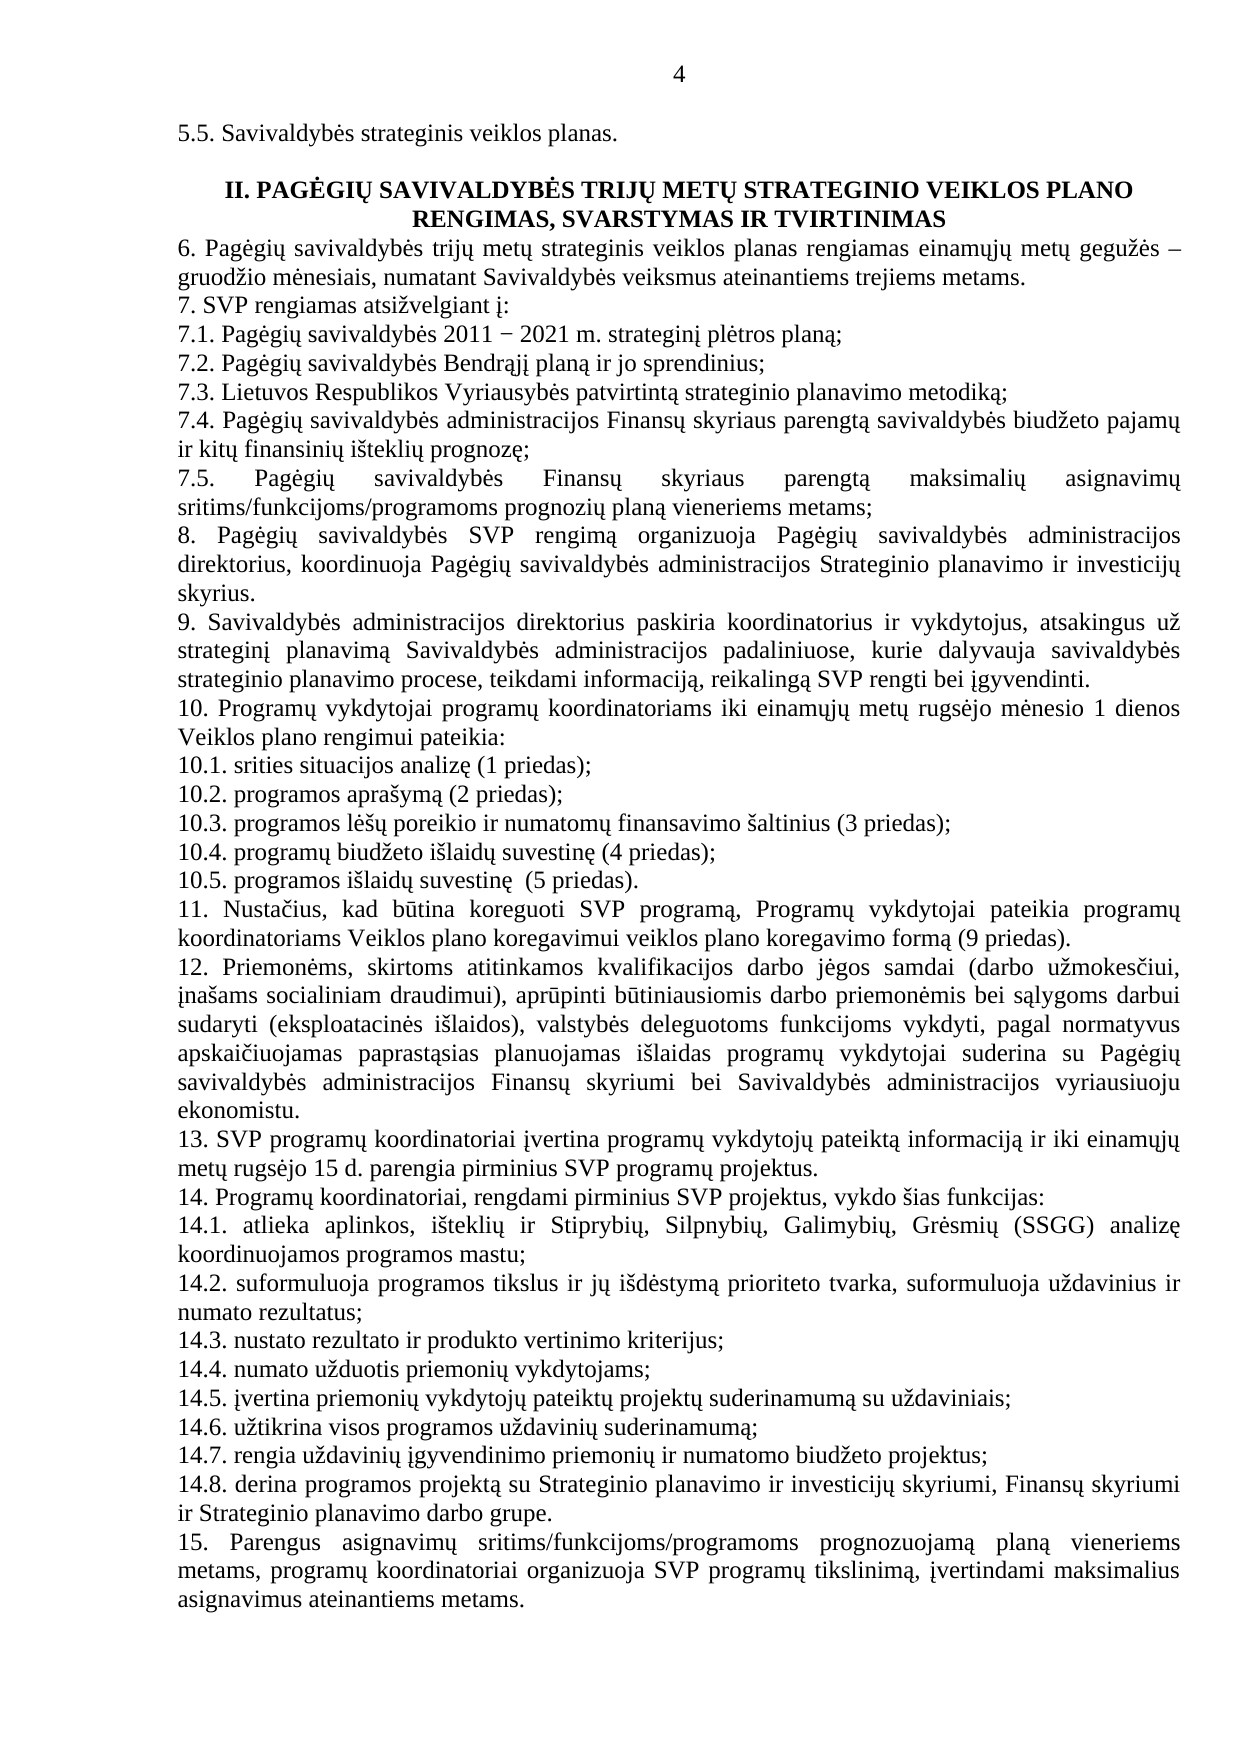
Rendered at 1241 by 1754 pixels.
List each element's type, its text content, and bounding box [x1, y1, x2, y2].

text 7.5. Pagėgių savivaldybės Finansų skyriaus parengtą maksimalių asignavimų sritims/funkcijoms/programoms prognozių planą vieneriems metams; [177, 463, 1181, 521]
text 10.3. programos lėšų poreikio ir numatomų finansavimo šaltinius (3 priedas); [177, 808, 1181, 837]
text 15. Parengus asignavimų sritims/funkcijoms/programoms prognozuojamą planą vieneriems metams, programų koordinatoriai organizuoja SVP programų tikslinimą, įvertindami maksimalius asignavimus ateinantiems metams. [177, 1527, 1181, 1613]
text II. PAGĖGIŲ SAVIVALDYBĖS TRIJŲ METŲ STRATEGINIO VEIKLOS PLANO RENGIMAS, SVARSTYMAS IR TVIRTINIMAS [177, 176, 1181, 233]
text 10.2. programos aprašymą (2 priedas); [177, 779, 1181, 808]
text 8. Pagėgių savivaldybės SVP rengimą organizuoja Pagėgių savivaldybės administracijos direktorius, koordinuoja Pagėgių savivaldybės administracijos Strateginio planavimo ir investicijų skyrius. [177, 521, 1181, 607]
text 10. Programų vykdytojai programų koordinatoriams iki einamųjų metų rugsėjo mėnesio 1 dienos Veiklos plano rengimui pateikia: [177, 693, 1181, 751]
text 5.5. Savivaldybės strateginis veiklos planas. [177, 118, 1181, 147]
text 7. SVP rengiamas atsižvelgiant į: [177, 291, 1181, 319]
text 10.1. srities situacijos analizę (1 priedas); [177, 751, 1181, 779]
text 7.3. Lietuvos Respublikos Vyriausybės patvirtintą strateginio planavimo metodiką; [177, 377, 1181, 406]
text 14.6. užtikrina visos programos uždavinių suderinamumą; [177, 1412, 1181, 1441]
text 14.7. rengia uždavinių įgyvendinimo priemonių ir numatomo biudžeto projektus; [177, 1441, 1181, 1469]
text 14.2. suformuluoja programos tikslus ir jų išdėstymą prioriteto tvarka, suformuluoja uždavinius ir numato rezultatus; [177, 1268, 1181, 1326]
text 14.1. atlieka aplinkos, išteklių ir Stiprybių, Silpnybių, Galimybių, Grėsmių (SSGG) analizę koordinuojamos programos mastu; [177, 1211, 1181, 1268]
text 14.3. nustato rezultato ir produkto vertinimo kriterijus; [177, 1326, 1181, 1354]
text 6. Pagėgių savivaldybės trijų metų strateginis veiklos planas rengiamas einamųjų metų gegužės – gruodžio mėnesiais, numatant Savivaldybės veiksmus ateinantiems trejiems metams. [177, 233, 1181, 291]
text 14.4. numato užduotis priemonių vykdytojams; [177, 1354, 1181, 1383]
text 7.4. Pagėgių savivaldybės administracijos Finansų skyriaus parengtą savivaldybės biudžeto pajamų ir kitų finansinių išteklių prognozę; [177, 406, 1181, 463]
text 11. Nustačius, kad būtina koreguoti SVP programą, Programų vykdytojai pateikia programų koordinatoriams Veiklos plano koregavimui veiklos plano koregavimo formą (9 priedas). [177, 894, 1181, 952]
text 13. SVP programų koordinatoriai įvertina programų vykdytojų pateiktą informaciją ir iki einamųjų metų rugsėjo 15 d. parengia pirminius SVP programų projektus. [177, 1124, 1181, 1182]
text 10.4. programų biudžeto išlaidų suvestinę (4 priedas); [177, 837, 1181, 866]
text 7.2. Pagėgių savivaldybės Bendrąjį planą ir jo sprendinius; [177, 348, 1181, 377]
text 14.5. įvertina priemonių vykdytojų pateiktų projektų suderinamumą su uždaviniais; [177, 1383, 1181, 1412]
text 9. Savivaldybės administracijos direktorius paskiria koordinatorius ir vykdytojus, atsakingus už strateginį planavimą Savivaldybės administracijos padaliniuose, kurie dalyvauja savivaldybės strateginio planavimo procese, teikdami informaciją, reikalingą SVP rengti bei įgyvendinti. [177, 607, 1181, 693]
text 7.1. Pagėgių savivaldybės 2011 − 2021 m. strateginį plėtros planą; [177, 319, 1181, 348]
text 10.5. programos išlaidų suvestinę (5 priedas). [177, 866, 1181, 894]
text 14. Programų koordinatoriai, rengdami pirminius SVP projektus, vykdo šias funkcijas: [177, 1182, 1181, 1211]
text 14.8. derina programos projektą su Strateginio planavimo ir investicijų skyriumi, Finansų skyriumi ir Strateginio planavimo darbo grupe. [177, 1469, 1181, 1527]
text 12. Priemonėms, skirtoms atitinkamos kvalifikacijos darbo jėgos samdai (darbo užmokesčiui, įnašams socialiniam draudimui), aprūpinti būtiniausiomis darbo priemonėmis bei sąlygoms darbui sudaryti (eksploatacinės išlaidos), valstybės deleguotoms funkcijoms vykdyti, pagal normatyvus apskaičiuojamas paprastąsias planuojamas išlaidas programų vykdytojai suderina su Pagėgių savivaldybės administracijos Finansų skyriumi bei Savivaldybės administracijos vyriausiuoju ekonomistu. [177, 952, 1181, 1124]
